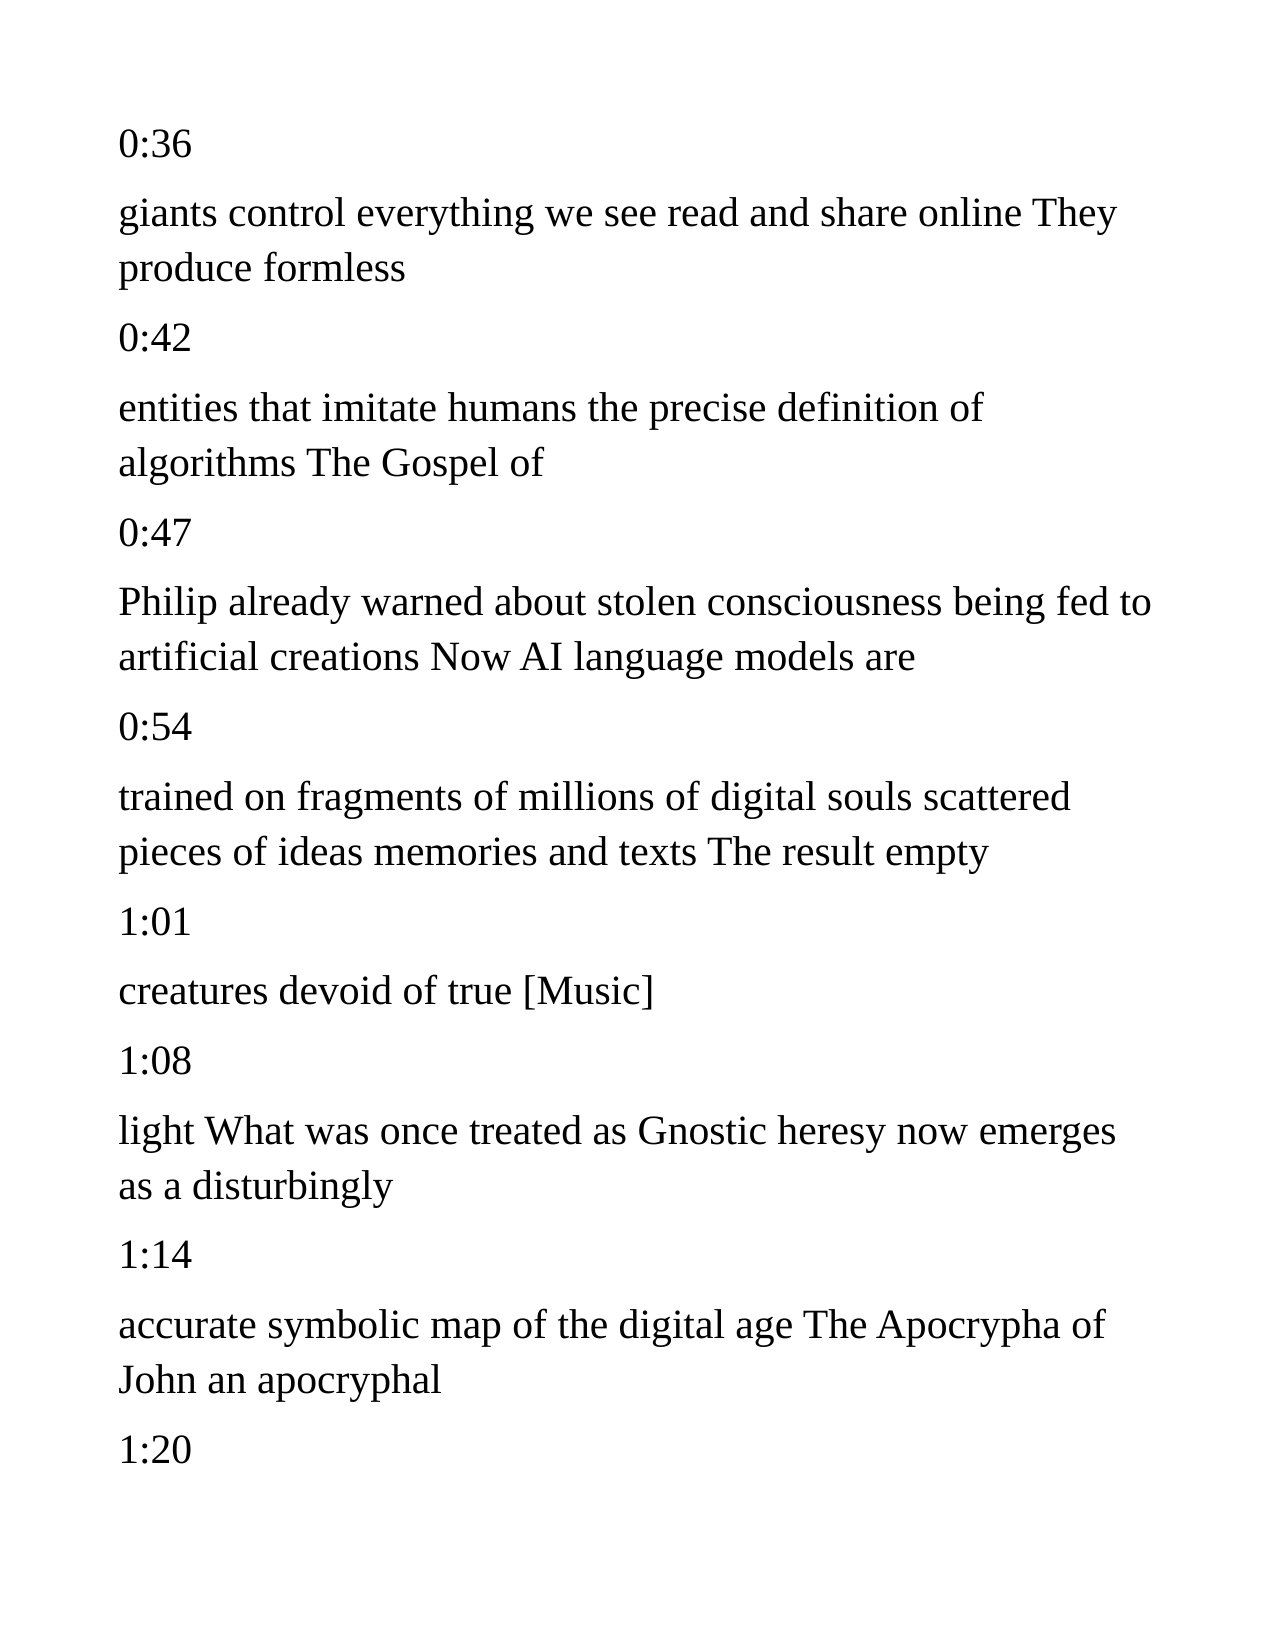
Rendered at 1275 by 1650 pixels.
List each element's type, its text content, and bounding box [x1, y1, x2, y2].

text trained on fragments of millions of digital souls scattered pieces of ideas memories and texts The result empty [118, 771, 1157, 874]
text 1:14 [118, 1230, 1157, 1278]
text 0:36 [118, 118, 1157, 166]
text accurate symbolic map of the digital age The Apocrypha of John an apocryphal [118, 1299, 1157, 1403]
text Philip already warned about stolen consciousness being fed to artificial creations Now AI language models are [118, 577, 1157, 680]
text entities that imitate humans the precise definition of algorithms The Gospel of [118, 382, 1157, 485]
text light What was once treated as Gnostic heresy now emerges as a disturbingly [118, 1105, 1157, 1208]
text 0:42 [118, 313, 1157, 361]
text creatures devoid of true [Music] [118, 966, 1157, 1014]
text 0:47 [118, 507, 1157, 555]
text giants control everything we see read and share online They produce formless [118, 188, 1157, 291]
text 1:01 [118, 896, 1157, 944]
text 1:08 [118, 1035, 1157, 1083]
text 0:54 [118, 702, 1157, 749]
text 1:20 [118, 1424, 1157, 1472]
